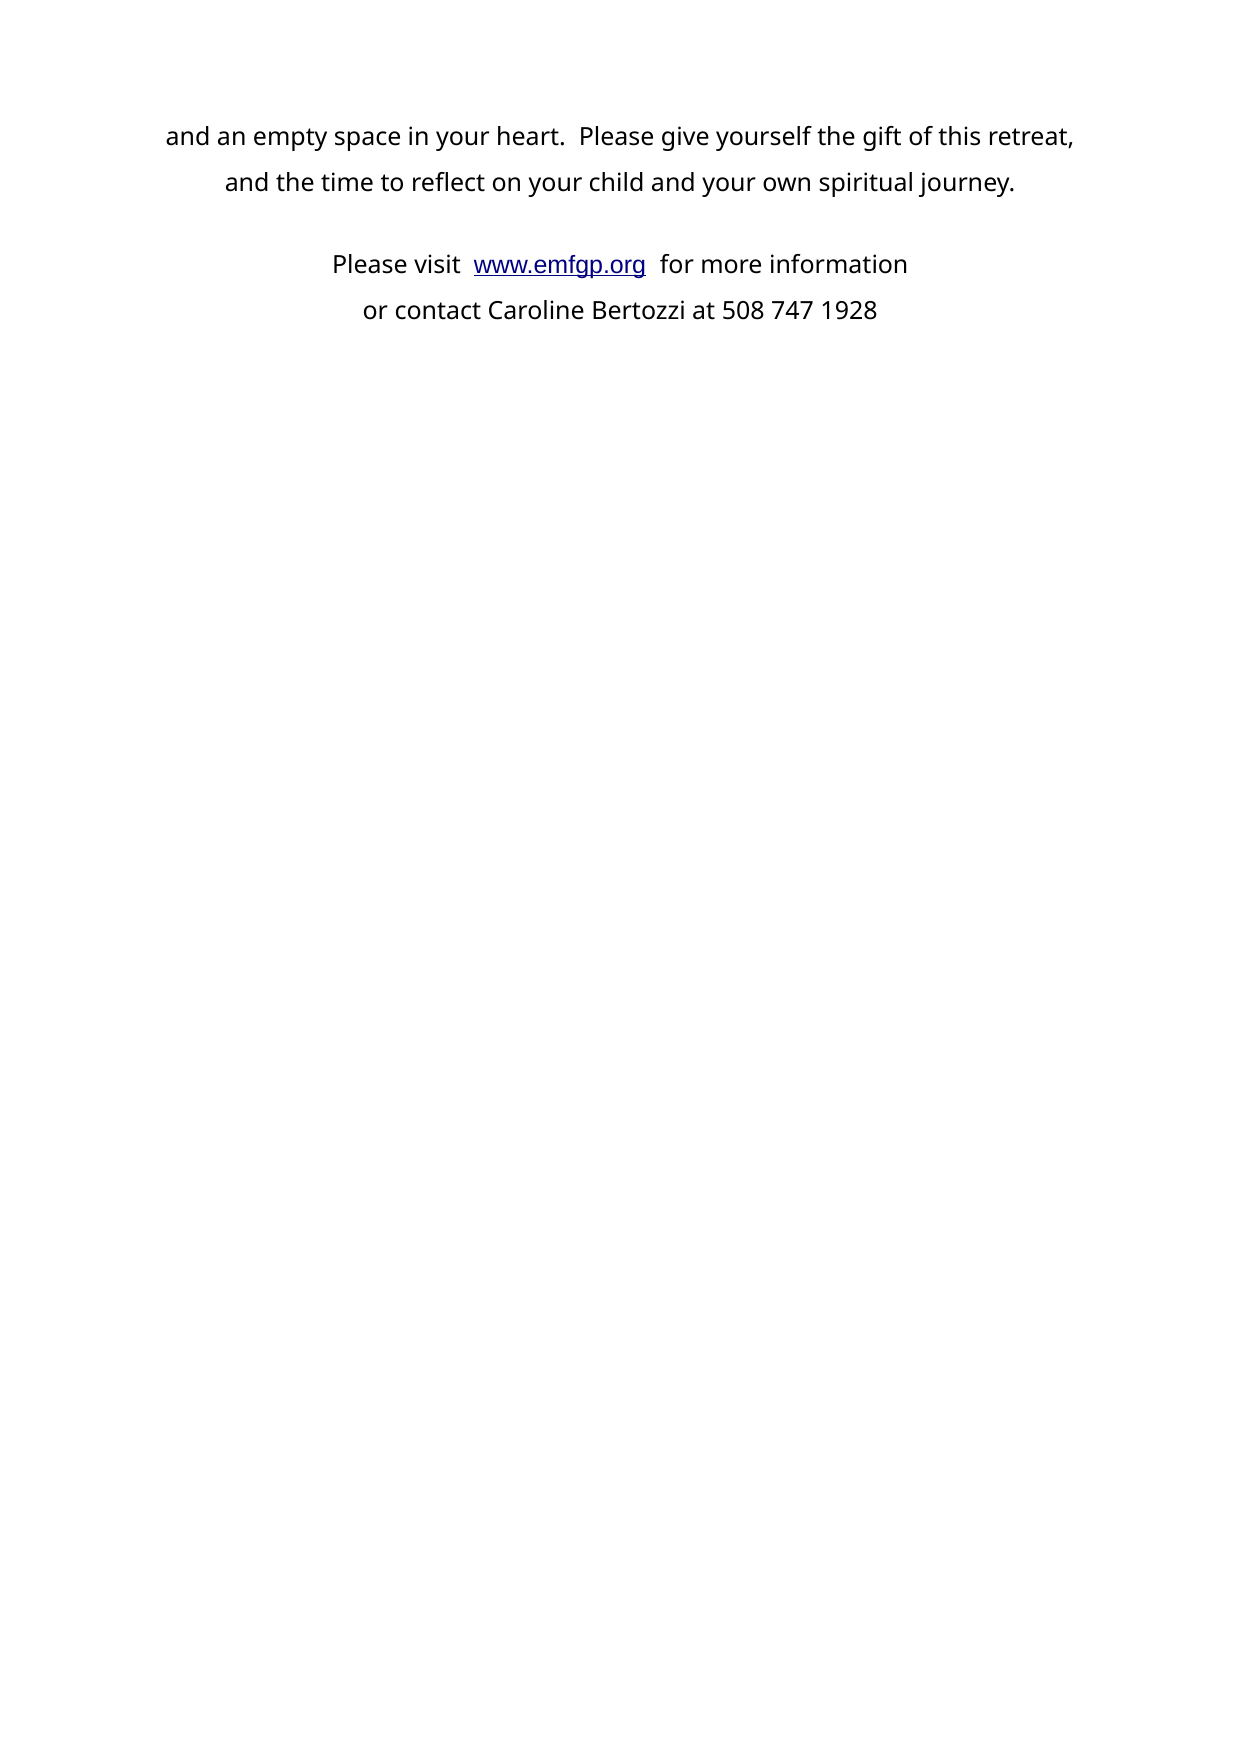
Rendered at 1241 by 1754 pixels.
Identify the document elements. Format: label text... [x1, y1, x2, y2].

text and the time to reflect on your child and your own spiritual journey. [118, 165, 1122, 199]
text or contact Caroline Bertozzi at 508 747 1928 [118, 293, 1122, 327]
text Please visit www.emfgp.org for more information [118, 246, 1122, 281]
text and an empty space in your heart. Please give yourself the gift of this retreat, [118, 118, 1122, 152]
